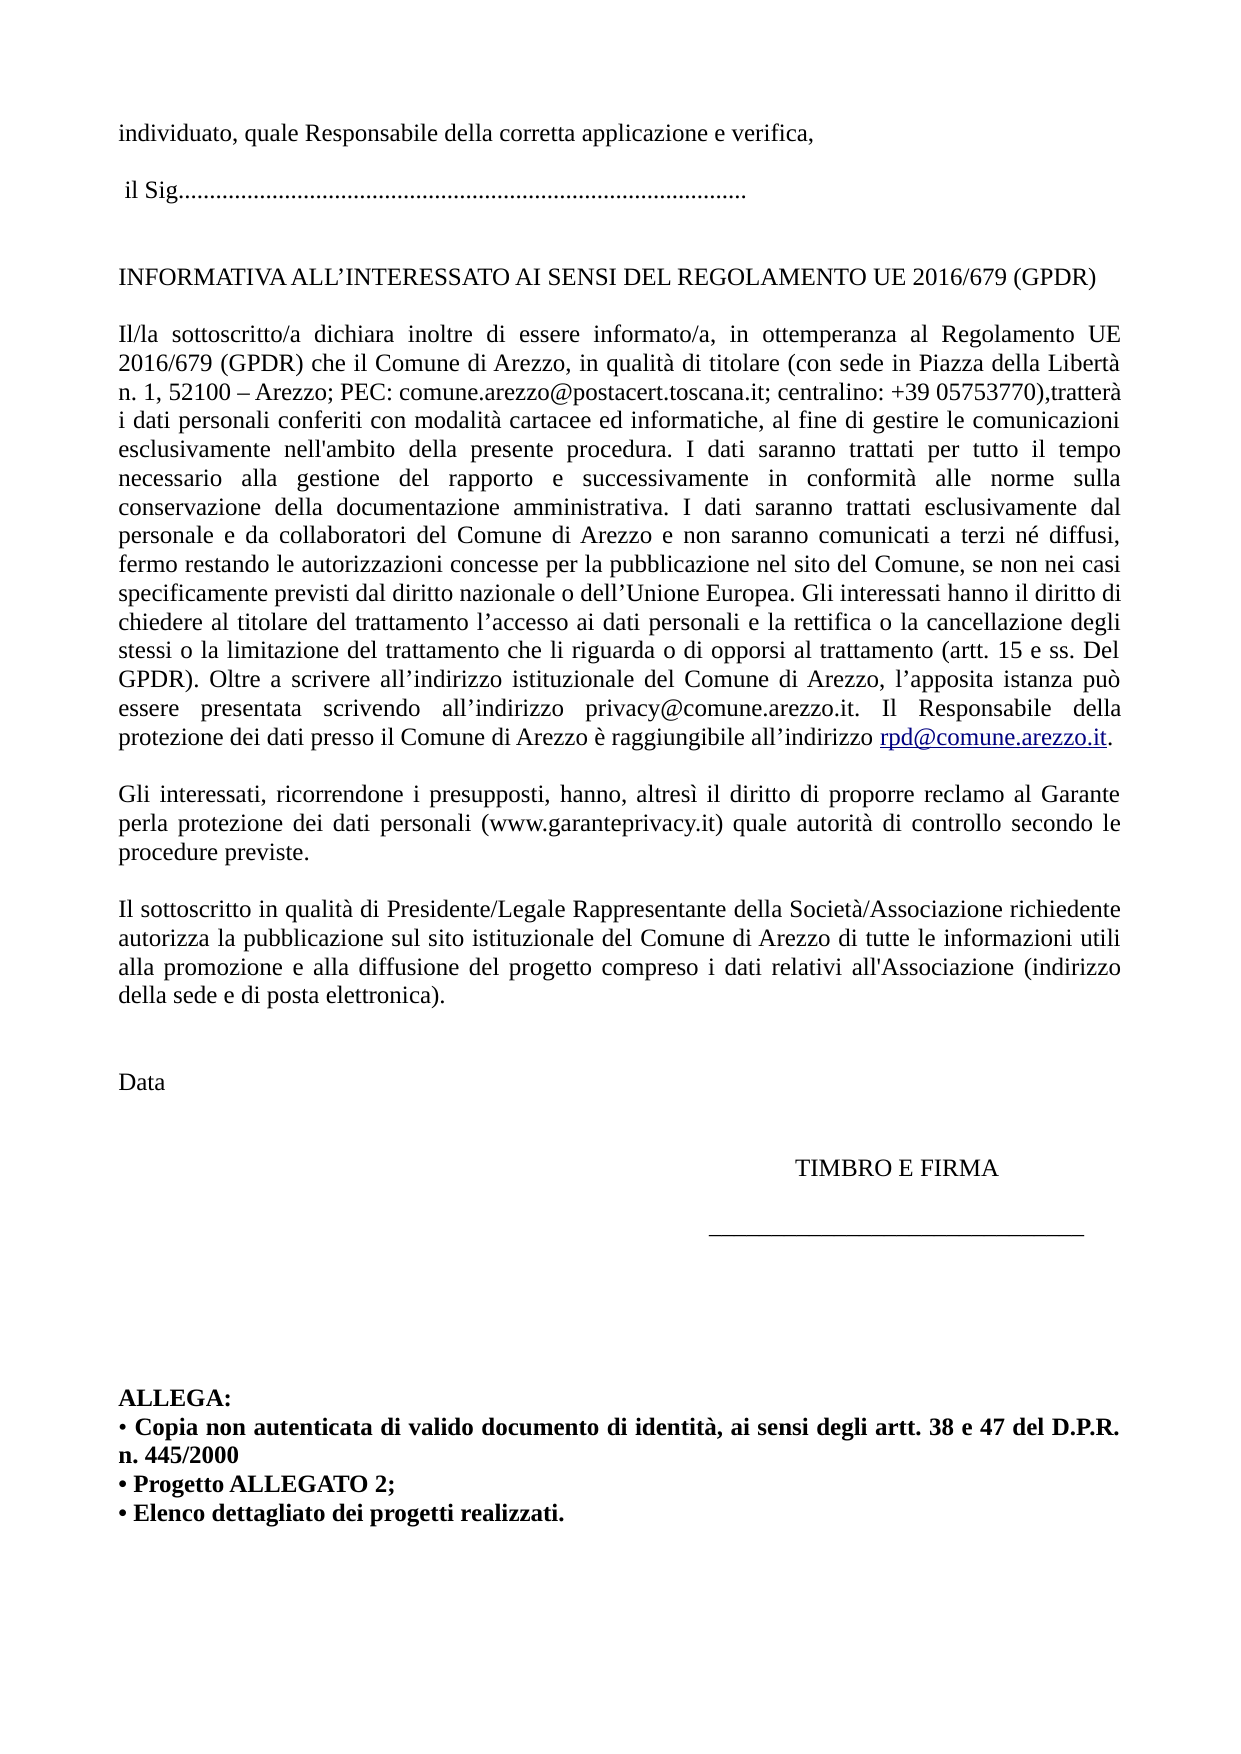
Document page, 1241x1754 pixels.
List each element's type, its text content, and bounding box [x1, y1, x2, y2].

text ______________________________ [118, 1211, 1122, 1239]
text individuato, quale Responsabile della corretta applicazione e verifica, [118, 118, 1122, 147]
text Gli interessati, ricorrendone i presupposti, hanno, altresì il diritto di proporre reclamo al Garante perla protezione dei dati personali (www.garanteprivacy.it) quale autorità di controllo secondo le procedure previste. [118, 779, 1122, 866]
text ALLEGA: [118, 1383, 1122, 1412]
text INFORMATIVA ALL’INTERESSATO AI SENSI DEL REGOLAMENTO UE 2016/679 (GPDR) [118, 262, 1122, 291]
text Il/la sottoscritto/a dichiara inoltre di essere informato/a, in ottemperanza al Regolamento UE 2016/679 (GPDR) che il Comune di Arezzo, in qualità di titolare (con sede in Piazza della Libertà n. 1, 52100 – Arezzo; PEC: comune.arezzo@postacert.toscana.it; centralino: +39 05753770),tratterà i dati personali conferiti con modalità cartacee ed informatiche, al fine di gestire le comunicazioni esclusivamente nell'ambito della presente procedura. I dati saranno trattati per tutto il tempo necessario alla gestione del rapporto e successivamente in conformità alle norme sulla conservazione della documentazione amministrativa. I dati saranno trattati esclusivamente dal personale e da collaboratori del Comune di Arezzo e non saranno comunicati a terzi né diffusi, fermo restando le autorizzazioni concesse per la pubblicazione nel sito del Comune, se non nei casi specificamente previsti dal diritto nazionale o dell’Unione Europea. Gli interessati hanno il diritto di chiedere al titolare del trattamento l’accesso ai dati personali e la rettifica o la cancellazione degli stessi o la limitazione del trattamento che li riguarda o di opporsi al trattamento (artt. 15 e ss. Del GPDR). Oltre a scrivere all’indirizzo istituzionale del Comune di Arezzo, l’apposita istanza può essere presentata scrivendo all’indirizzo privacy@comune.arezzo.it. Il Responsabile della protezione dei dati presso il Comune di Arezzo è raggiungibile all’indirizzo rpd@comune.arezzo.it. [118, 319, 1122, 751]
text Il sottoscritto in qualità di Presidente/Legale Rappresentante della Società/Associazione richiedente autorizza la pubblicazione sul sito istituzionale del Comune di Arezzo di tutte le informazioni utili alla promozione e alla diffusione del progetto compreso i dati relativi all'Associazione (indirizzo della sede e di posta elettronica). [118, 894, 1122, 1009]
text • Progetto ALLEGATO 2; [118, 1469, 1122, 1498]
text Data [118, 1067, 1122, 1096]
text il Sig........................................................................................... [118, 176, 1122, 204]
text • Elenco dettagliato dei progetti realizzati. [118, 1498, 1122, 1527]
text TIMBRO E FIRMA [118, 1153, 1122, 1182]
text • Copia non autenticata di valido documento di identità, ai sensi degli artt. 38 e 47 del D.P.R. n. 445/2000 [118, 1412, 1122, 1469]
